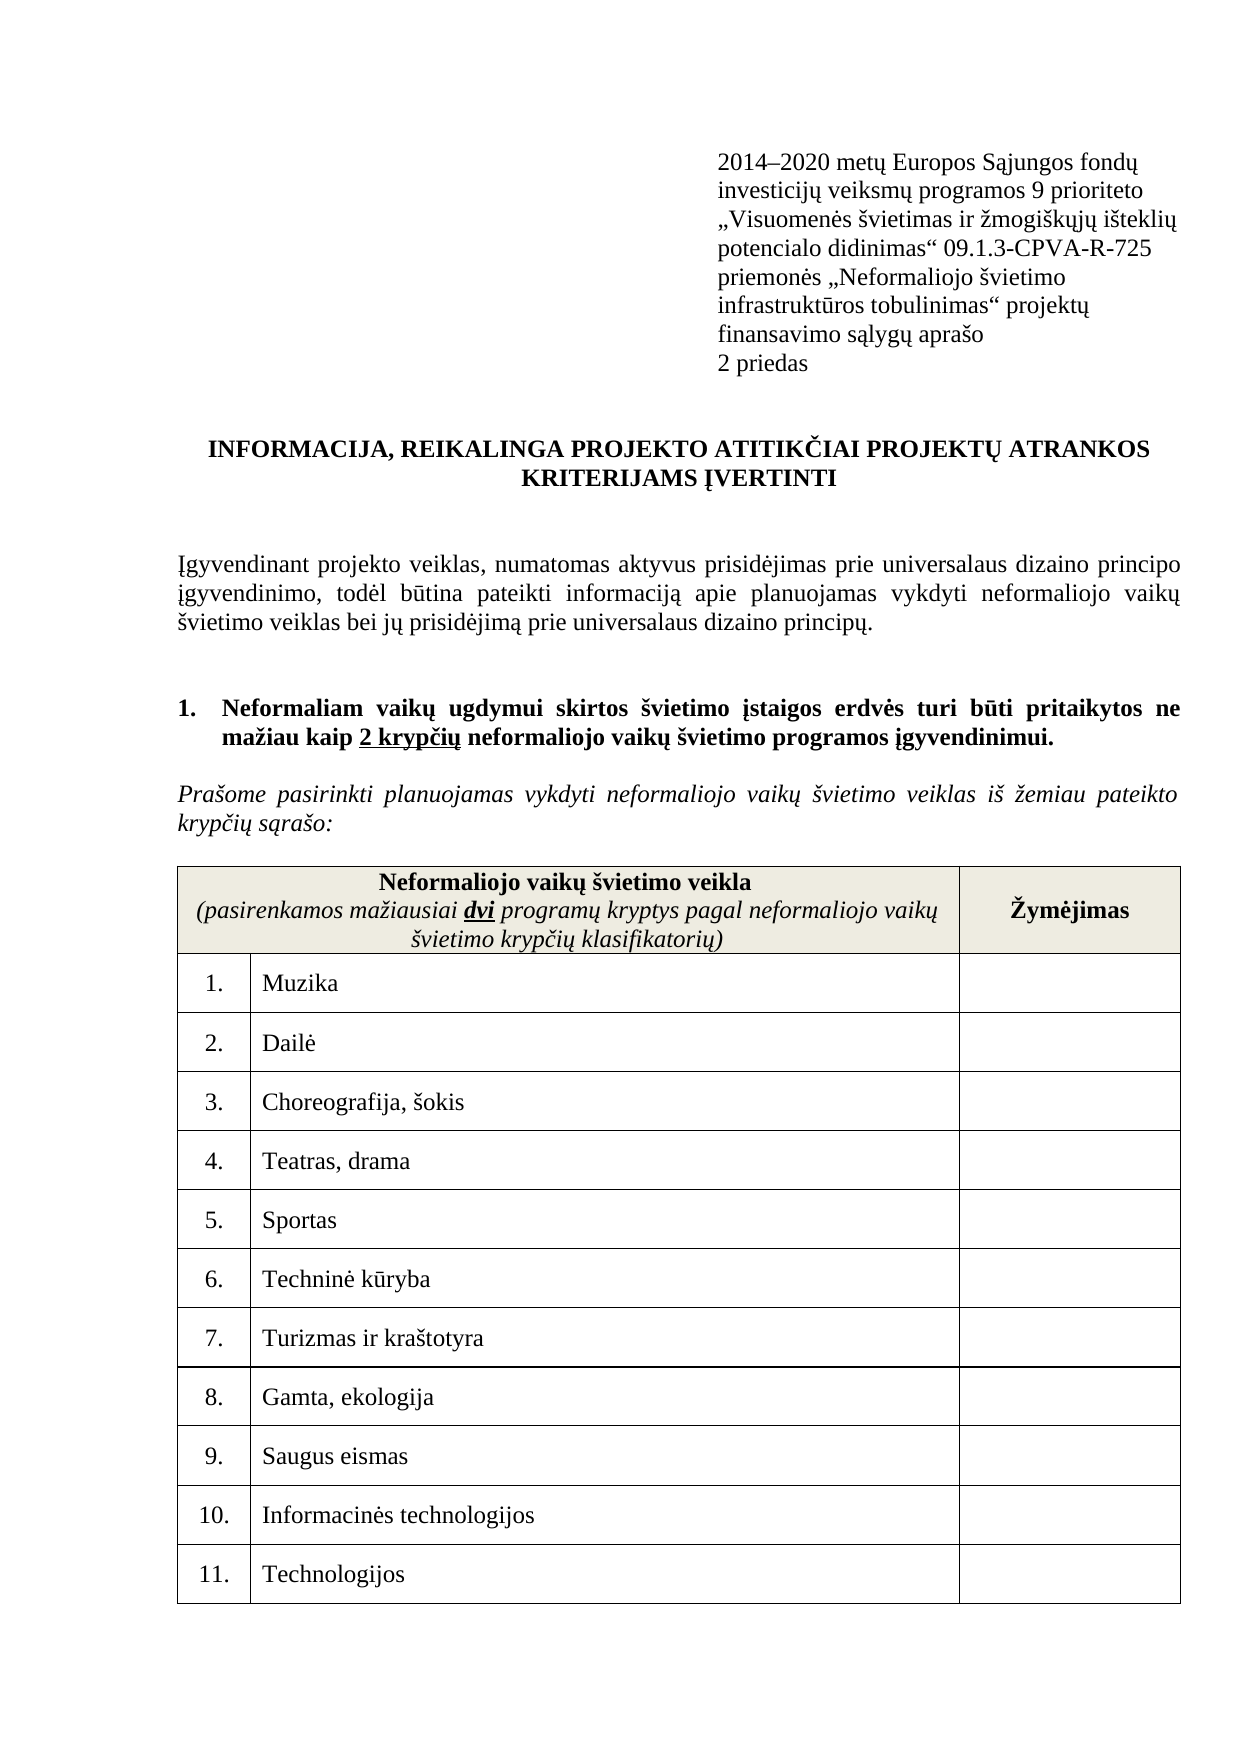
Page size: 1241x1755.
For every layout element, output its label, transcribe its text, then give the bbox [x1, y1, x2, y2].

table_cell Dailė [251, 1013, 959, 1071]
table_cell 3. [178, 1072, 250, 1130]
table_header Neformaliojo vaikų švietimo veikla (pasirenkamos mažiausiai dvi programų kryptys pagal neformaliojo vaikų švietimo krypčių klasifikatorių) [178, 867, 959, 953]
table_cell [960, 1426, 1180, 1484]
text infrastruktūros tobulinimas“ projektų [717, 291, 1181, 319]
table_cell Saugus eismas [251, 1426, 959, 1484]
table_cell 8. [178, 1368, 250, 1425]
table_cell [960, 954, 1180, 1012]
table_cell Techninė kūryba [251, 1249, 959, 1307]
text Prašome pasirinkti planuojamas vykdyti neformaliojo vaikų švietimo veiklas iš žemiau pateikto krypčių sąrašo: [177, 779, 1181, 837]
table_cell Sportas [251, 1190, 959, 1248]
table_cell [960, 1249, 1180, 1307]
table_cell Technologijos [251, 1545, 959, 1603]
text „Visuomenės švietimas ir žmogiškųjų išteklių [717, 204, 1181, 233]
table_cell Teatras, drama [251, 1131, 959, 1189]
table_cell 4. [178, 1131, 250, 1189]
text INFORMACIJa, reikalingA projekto atitikČIAI projektų atrankos kriterijams įvertinti [177, 434, 1181, 492]
text potencialo didinimas“ 09.1.3-CPVA-R-725 [717, 233, 1181, 262]
text 2 priedas [582, 348, 1181, 377]
table_cell 6. [178, 1249, 250, 1307]
text investicijų veiksmų programos 9 prioriteto [717, 176, 1181, 204]
table_cell Gamta, ekologija [251, 1368, 959, 1425]
table_cell [960, 1368, 1180, 1425]
text finansavimo sąlygų aprašo [717, 319, 1181, 348]
table_cell 7. [178, 1308, 250, 1366]
text priemonės „Neformaliojo švietimo [717, 262, 1181, 291]
table_cell 10. [178, 1486, 250, 1543]
table_cell Informacinės technologijos [251, 1486, 959, 1543]
table_cell 1. [178, 954, 250, 1012]
table_cell [960, 1013, 1180, 1071]
table_cell [960, 1308, 1180, 1366]
table_cell [960, 1072, 1180, 1130]
table_cell Choreografija, šokis [251, 1072, 959, 1130]
table_cell 11. [178, 1545, 250, 1603]
table_cell 5. [178, 1190, 250, 1248]
table_cell [960, 1190, 1180, 1248]
text 1. Neformaliam vaikų ugdymui skirtos švietimo įstaigos erdvės turi būti pritaikytos ne mažiau kaip 2 krypčių neformaliojo vaikų švietimo programos įgyvendinimui. [177, 693, 1181, 751]
text Įgyvendinant projekto veiklas, numatomas aktyvus prisidėjimas prie universalaus dizaino principo įgyvendinimo, todėl būtina pateikti informaciją apie planuojamas vykdyti neformaliojo vaikų švietimo veiklas bei jų prisidėjimą prie universalaus dizaino principų. [177, 549, 1181, 636]
table_cell Turizmas ir kraštotyra [251, 1308, 959, 1366]
table_cell [960, 1486, 1180, 1543]
table_cell Muzika [251, 954, 959, 1012]
table_cell 2. [178, 1013, 250, 1071]
text 2014–2020 metų Europos Sąjungos fondų [717, 147, 1181, 176]
table_cell [960, 1545, 1180, 1603]
table_cell 9. [178, 1426, 250, 1484]
table_cell [960, 1131, 1180, 1189]
table_header Žymėjimas [960, 867, 1180, 953]
